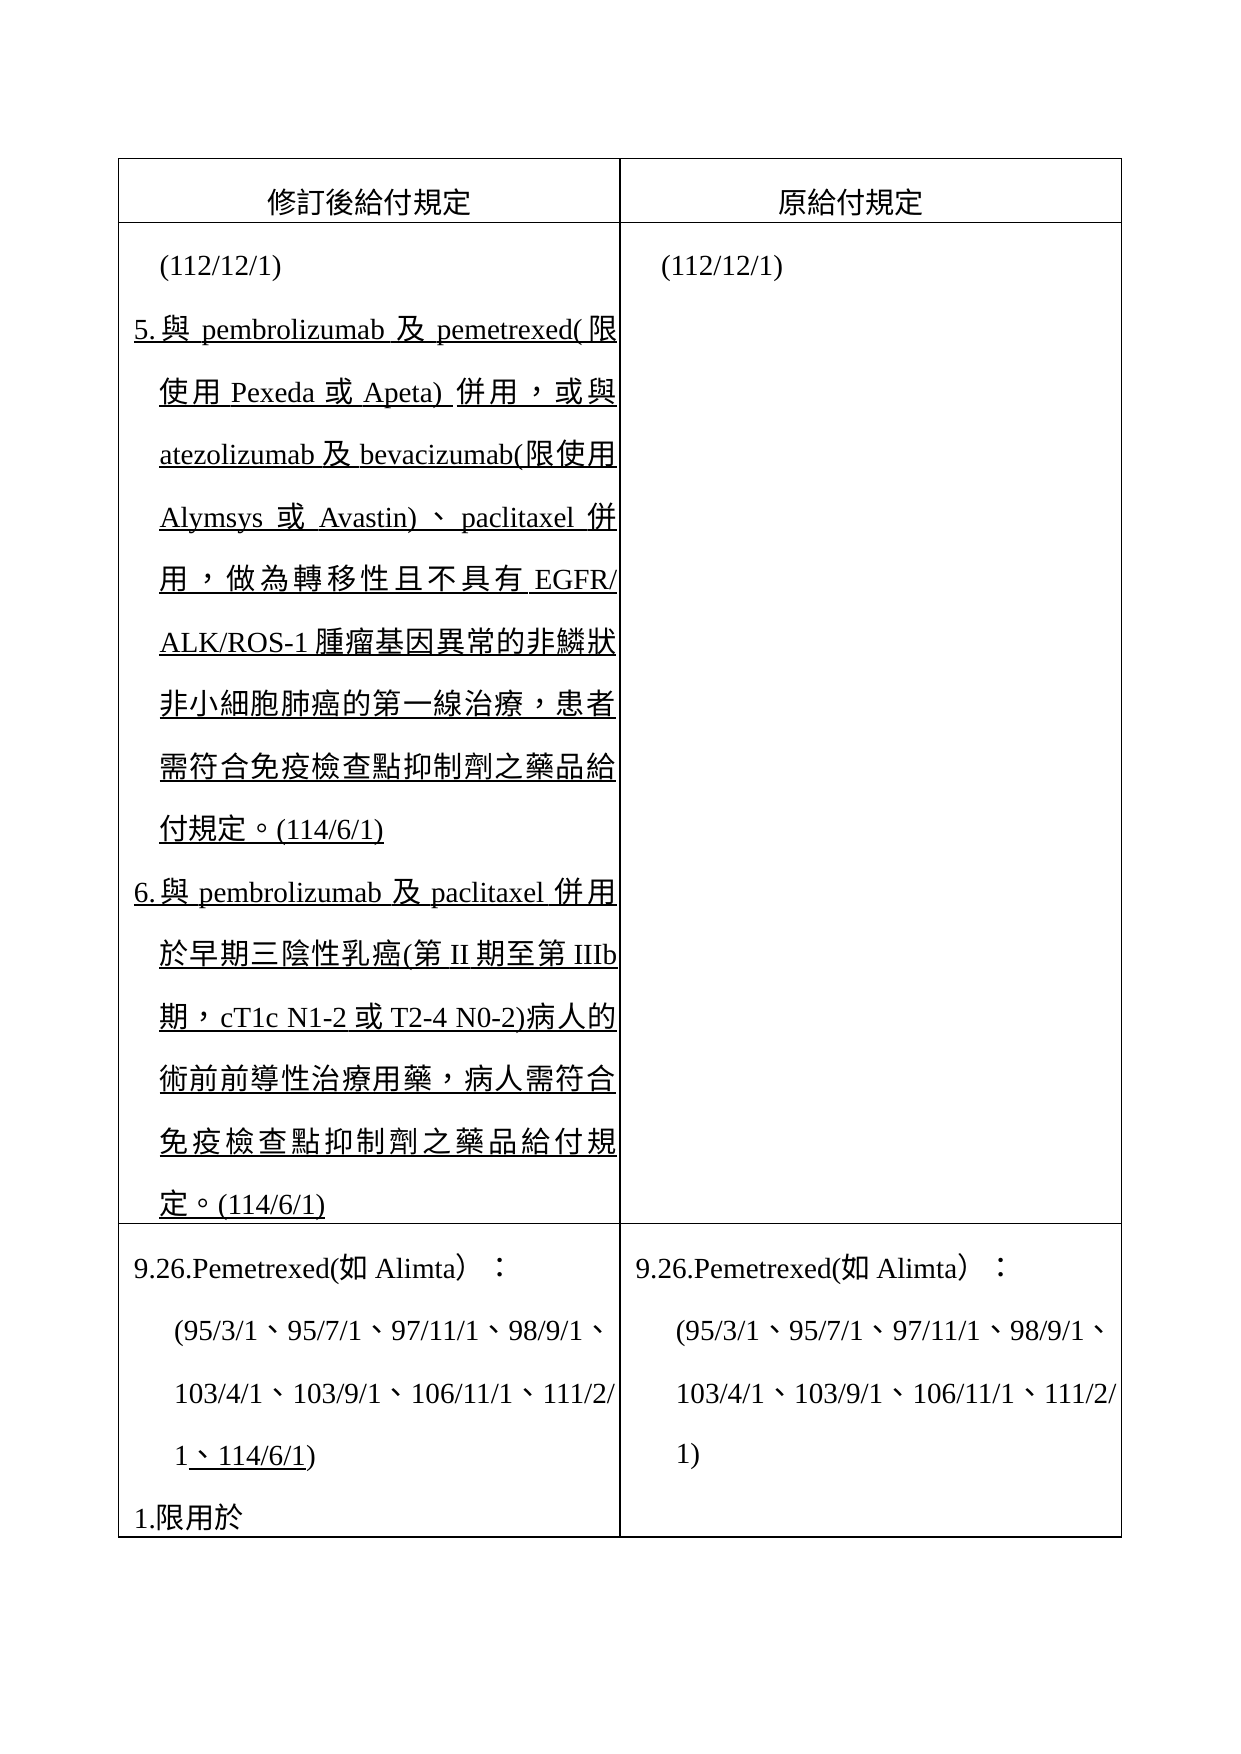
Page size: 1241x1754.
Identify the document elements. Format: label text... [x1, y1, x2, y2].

table_cell (112/12/1) 5.與pembrolizumab及pemetrexed(限使用Pexeda或Apeta) 併用，或與atezolizumab及bevacizumab(限使用Alymsys或Avastin)、paclitaxel併用，做為轉移性且不具有EGFR/ALK/ROS-1腫瘤基因異常的非鱗狀非小細胞肺癌的第一線治療，患者需符合免疫檢查點抑制劑之藥品給付規定。(114/6/1) 6.與pembrolizumab及paclitaxel併用於早期三陰性乳癌(第II期至第IIIb期，cT1c N1-2或T2-4 N0-2)病人的術前前導性治療用藥，病人需符合免疫檢查點抑制劑之藥品給付規定。(114/6/1) [119, 223, 619, 1223]
table_cell (112/12/1) [621, 223, 1121, 1223]
table_cell 9.26.Pemetrexed(如Alimta）：(95/3/1、95/7/1、97/11/1、98/9/1、103/4/1、103/9/1、106/11/1、111/2/1) [621, 1224, 1121, 1536]
table_header 修訂後給付規定 [119, 159, 619, 222]
table_header 原給付規定 [621, 159, 1121, 222]
table_cell 9.26.Pemetrexed(如Alimta）：(95/3/1、95/7/1、97/11/1、98/9/1、103/4/1、103/9/1、106/11/1、111/2/1、114/6/1) 1.限用於 [119, 1224, 619, 1536]
